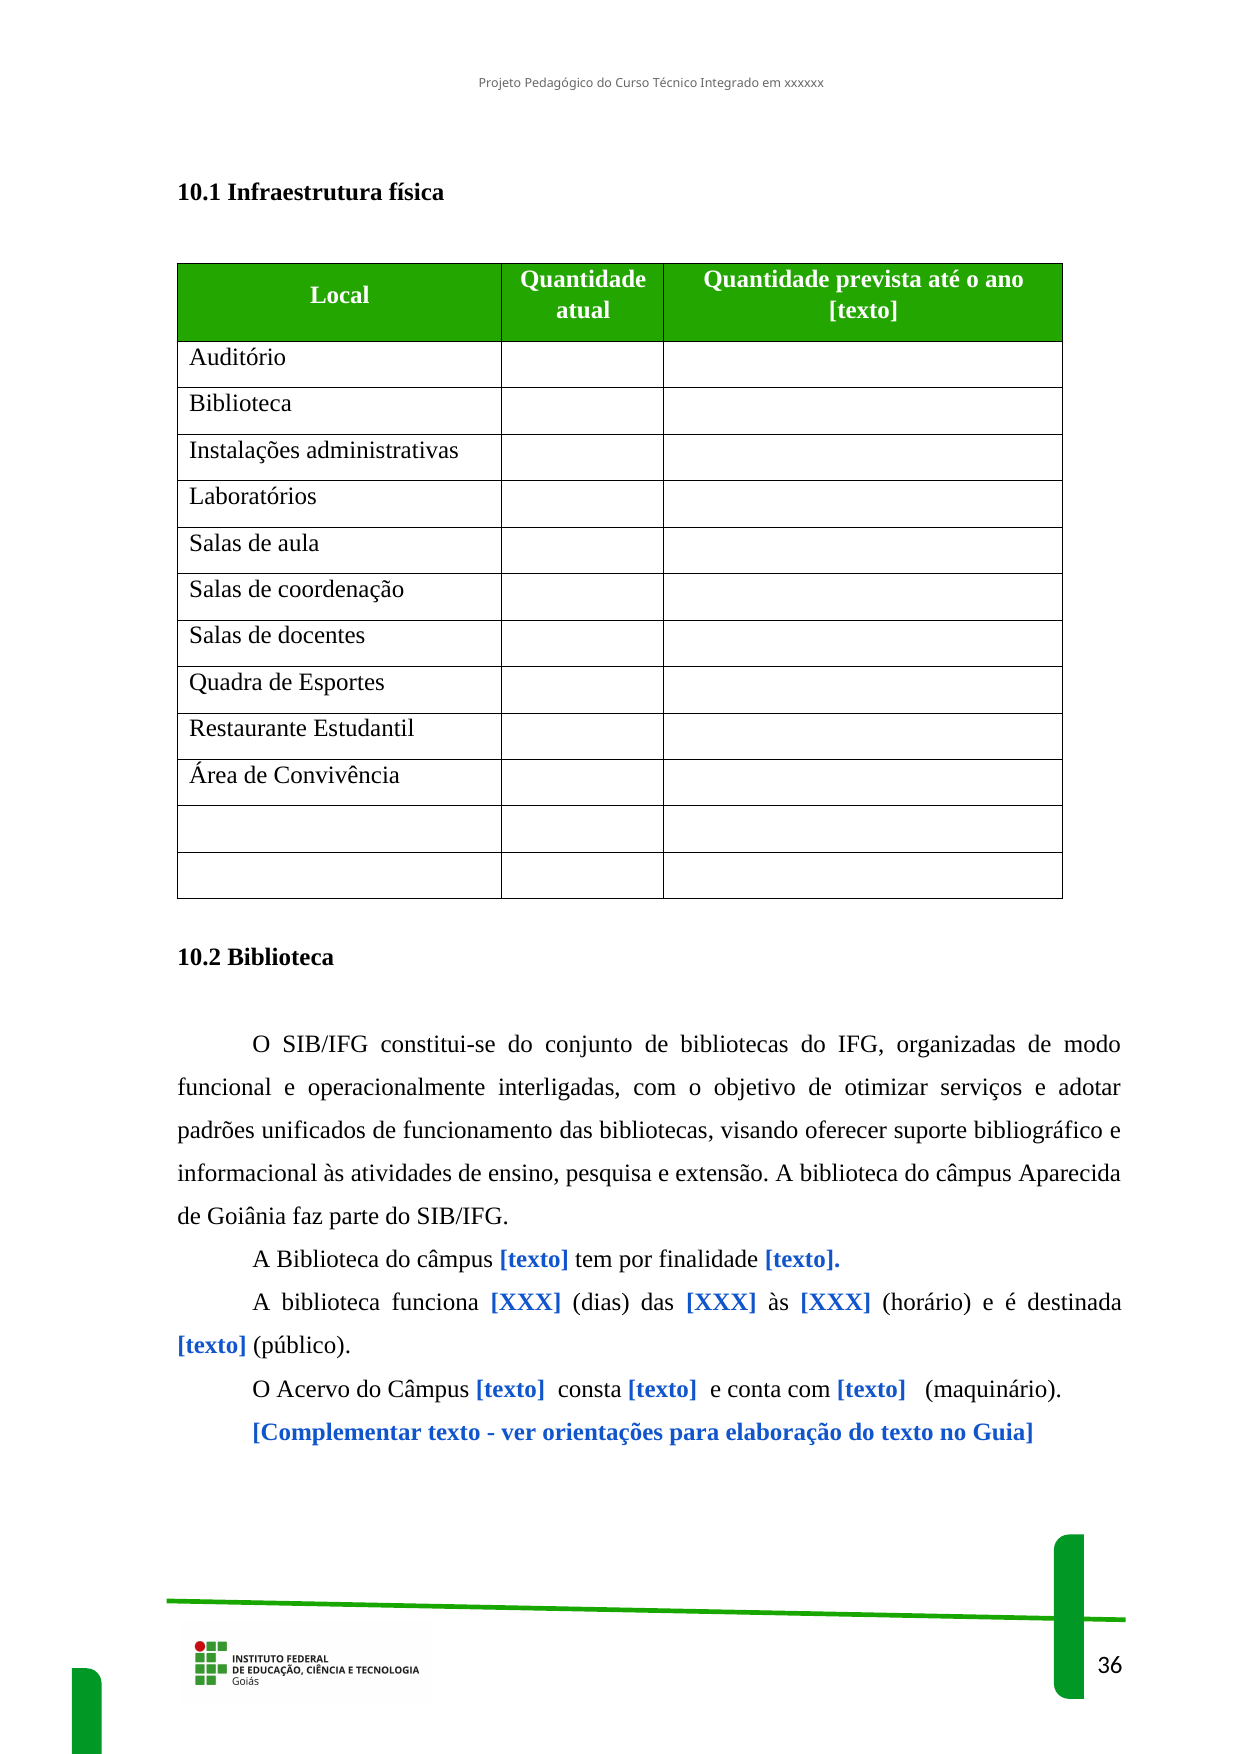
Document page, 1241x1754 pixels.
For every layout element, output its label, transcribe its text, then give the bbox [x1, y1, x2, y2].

table_cell [502, 481, 663, 527]
subtitle 10.1 Infraestrutura física [177, 177, 1122, 206]
table_cell [664, 435, 1062, 480]
table_cell [178, 806, 501, 852]
picture [181, 1620, 433, 1706]
table_cell Auditório [178, 342, 501, 387]
table_cell [664, 667, 1062, 712]
table_cell Área de Convivência [178, 760, 501, 805]
table_cell [664, 621, 1062, 666]
text [Complementar texto - ver orientações para elaboração do texto no Guia] [177, 1417, 1122, 1446]
table_cell Laboratórios [178, 481, 501, 527]
table_cell [664, 714, 1062, 759]
table_cell Salas de docentes [178, 621, 501, 666]
table_cell Salas de coordenação [178, 574, 501, 619]
text O SIB/IFG constitui-se do conjunto de bibliotecas do IFG, organizadas de modo funcional e operacionalmente interligadas, com o objetivo de otimizar serviços e adotar padrões unificados de funcionamento das bibliotecas, visando oferecer suporte bibliográfico e informacional às atividades de ensino, pesquisa e extensão. A biblioteca do câmpus Aparecida de Goiânia faz parte do SIB/IFG. [177, 1029, 1122, 1230]
table_cell [502, 806, 663, 852]
table_header Quantidade prevista até o ano [texto] [664, 264, 1062, 341]
table_cell [664, 481, 1062, 527]
subtitle 10.2 Biblioteca [177, 942, 1122, 971]
table_cell [664, 853, 1062, 898]
table_cell [502, 435, 663, 480]
table_cell [502, 528, 663, 573]
table_cell Quadra de Esportes [178, 667, 501, 712]
table_cell [502, 714, 663, 759]
table_cell [502, 388, 663, 434]
text A biblioteca funciona [XXX] (dias) das [XXX] às [XXX] (horário) e é destinada [texto] (público). [177, 1287, 1122, 1359]
text O Acervo do Câmpus [texto] consta [texto] e conta com [texto] (maquinário). [177, 1374, 1122, 1402]
table_cell Restaurante Estudantil [178, 714, 501, 759]
table_header Quantidade atual [502, 264, 663, 341]
table_cell [178, 853, 501, 898]
table_cell [502, 342, 663, 387]
table_cell [664, 760, 1062, 805]
table_cell [502, 760, 663, 805]
table_cell [664, 574, 1062, 619]
table_cell Salas de aula [178, 528, 501, 573]
text A Biblioteca do câmpus [texto] tem por finalidade [texto]. [177, 1244, 1122, 1273]
table_cell Biblioteca [178, 388, 501, 434]
table_cell [502, 574, 663, 619]
table_cell [502, 621, 663, 666]
table_cell [664, 528, 1062, 573]
table_cell [502, 667, 663, 712]
table_cell [502, 853, 663, 898]
table_cell [664, 388, 1062, 434]
table_cell Instalações administrativas [178, 435, 501, 480]
table_header Local [178, 264, 501, 341]
table_cell [664, 806, 1062, 852]
table_cell [664, 342, 1062, 387]
